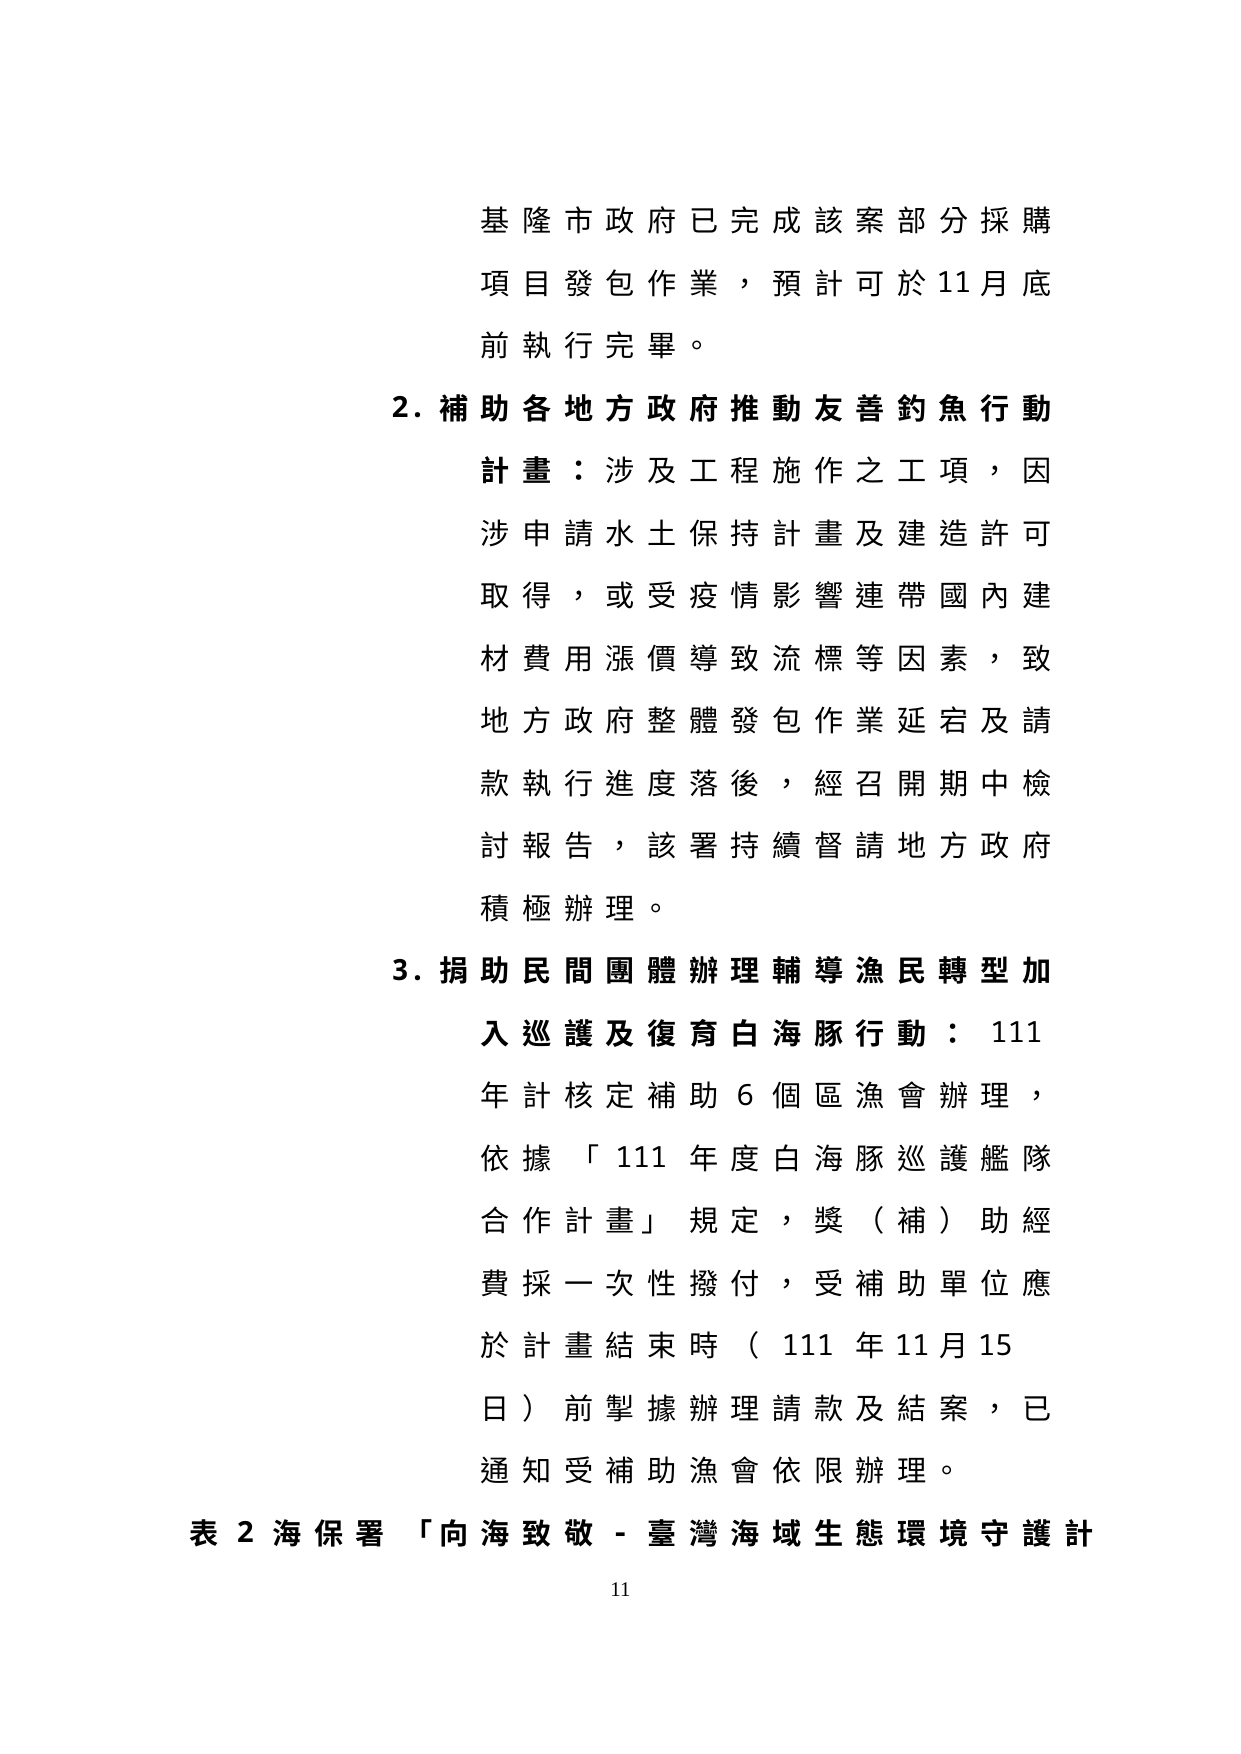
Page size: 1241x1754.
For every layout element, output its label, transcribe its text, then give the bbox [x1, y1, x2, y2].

text 表2海保署「向海致敬-臺灣海域生態環境守護計 [133, 1490, 1112, 1552]
list 補助各地方政府推動友善釣魚行動計畫：涉及工程施作之工項，因涉申請水土保持計畫及建造許可取得，或受疫情影響連帶國內建材費用漲價導致流標等因素，致地方政府整體發包作業延宕及請款執行進度落後，經召開期中檢討報告，該署持續督請地方政府積極辦理。 [360, 365, 1058, 927]
list 捐助民間團體辦理輔導漁民轉型加入巡護及復育白海豚行動：111年計核定補助6個區漁會辦理，依據「111年度白海豚巡護艦隊合作計畫」規定，獎（補）助經費採一次性撥付，受補助單位應於計畫結束時（111年11月15日）前掣據辦理請款及結案，已通知受補助漁會依限辦理。 [360, 927, 1058, 1490]
list 補助各地方政府辦理海洋保育類野生動物救援場域及設備優化：係補助金門及基隆等縣市政府辦理海洋保育類野生動物救援場域及設備優化，其中基隆市政府因辦理城市博覽會、承辦人員更迭等因素，致相關採購發包作業行政程序延宕，導致申請撥款進度落後。該署已召開期中報告檢討會議，並函請市政府加速辦理發包，基隆市政府已完成該案部分採購項目發包作業，預計可於11月底前執行完畢。 [360, 177, 1058, 365]
